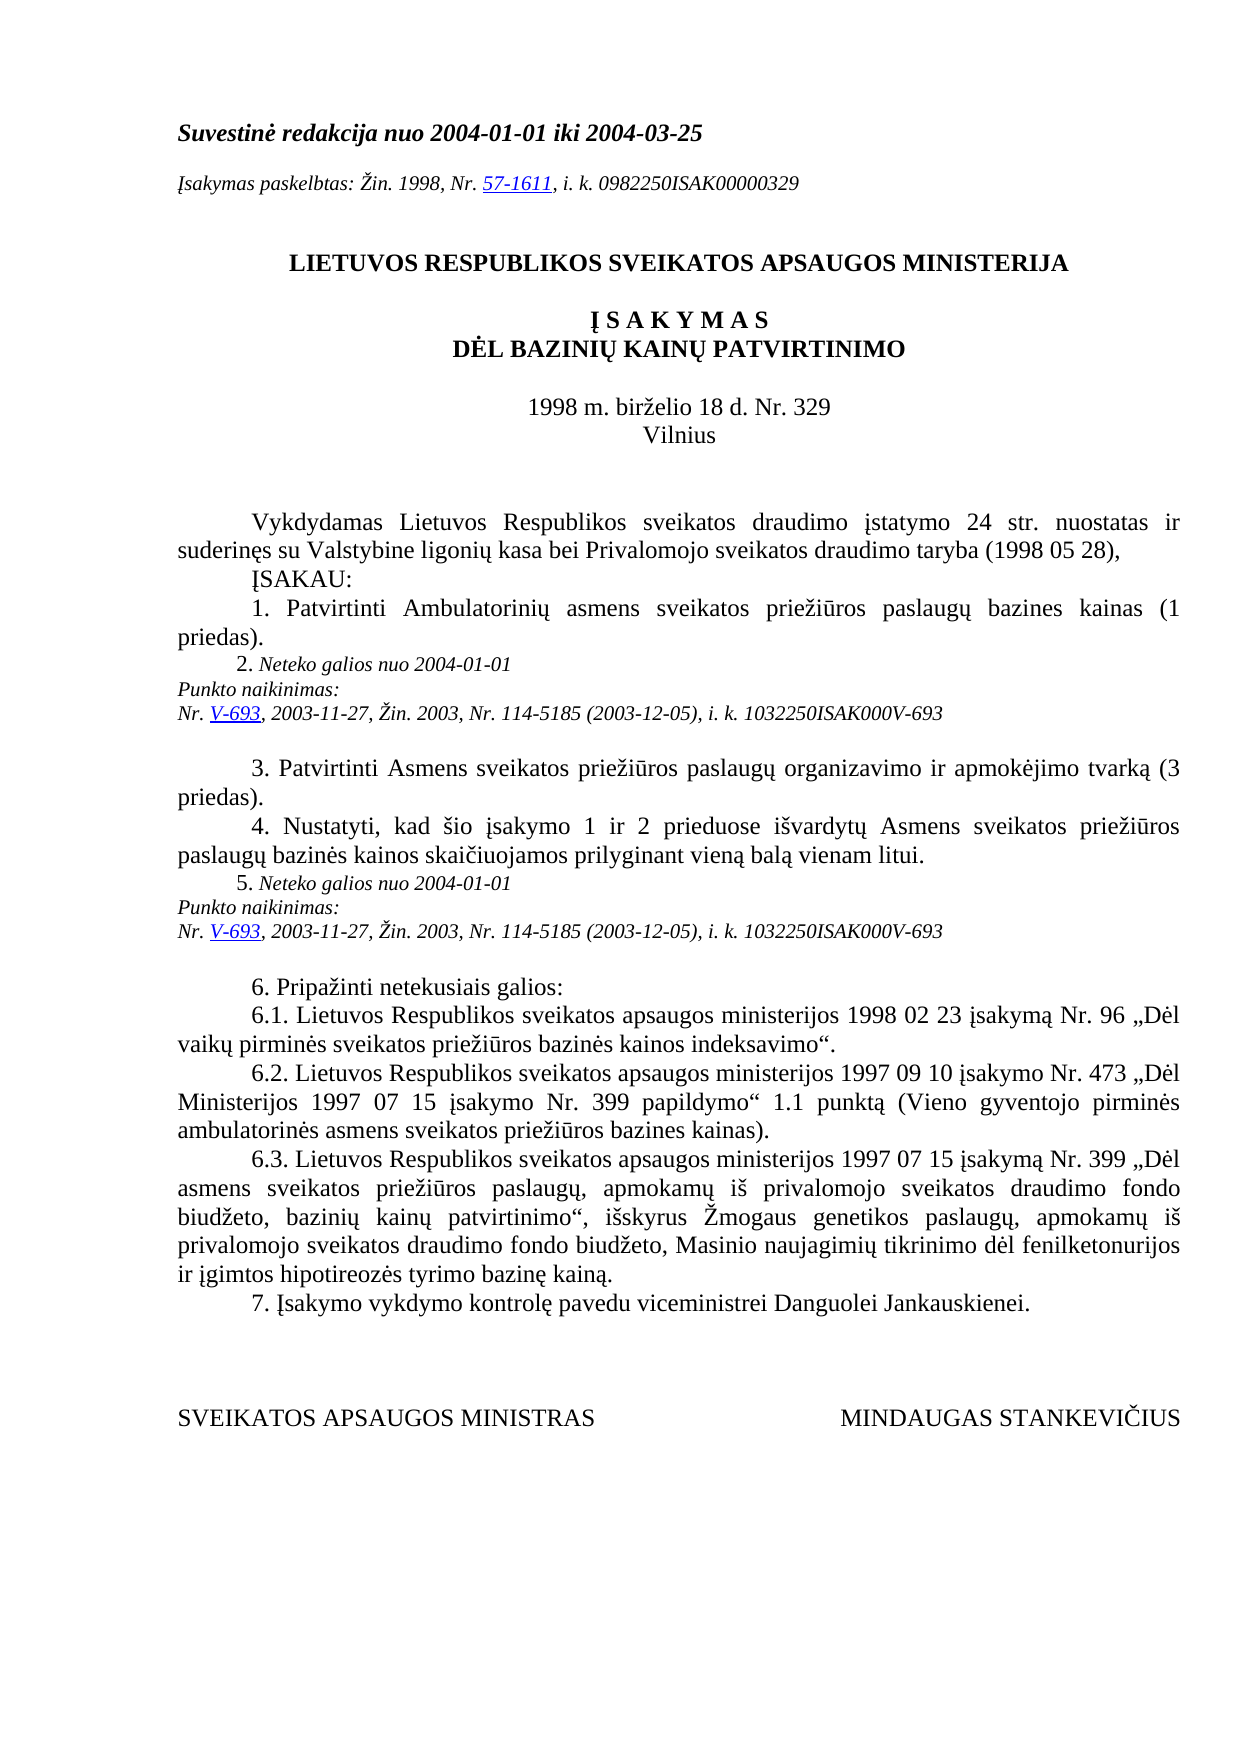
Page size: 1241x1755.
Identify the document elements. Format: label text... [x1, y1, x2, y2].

text Į S A K Y M A S [177, 305, 1181, 334]
text 6.2. Lietuvos Respublikos sveikatos apsaugos ministerijos 1997 09 10 įsakymo Nr. 473 „Dėl Ministerijos 1997 07 15 įsakymo Nr. 399 papildymo“ 1.1 punktą (Vieno gyventojo pirminės ambulatorinės asmens sveikatos priežiūros bazines kainas). [177, 1058, 1181, 1144]
text Nr. V-693, 2003-11-27, Žin. 2003, Nr. 114-5185 (2003-12-05), i. k. 1032250ISAK000V-693 [177, 701, 1181, 725]
text ĮSAKAU: [177, 564, 1181, 593]
text Vykdydamas Lietuvos Respublikos sveikatos draudimo įstatymo 24 str. nuostatas ir suderinęs su Valstybine ligonių kasa bei Privalomojo sveikatos draudimo taryba (1998 05 28), [177, 507, 1181, 564]
text Suvestinė redakcija nuo 2004-01-01 iki 2004-03-25 [177, 118, 1181, 147]
text Punkto naikinimas: [177, 895, 1181, 919]
text 4. Nustatyti, kad šio įsakymo 1 ir 2 prieduose išvardytų Asmens sveikatos priežiūros paslaugų bazinės kainos skaičiuojamos prilyginant vieną balą vienam litui. [177, 811, 1181, 868]
text 2. Neteko galios nuo 2004-01-01 [177, 650, 1181, 677]
text Punkto naikinimas: [177, 677, 1181, 701]
text 1. Patvirtinti Ambulatorinių asmens sveikatos priežiūros paslaugų bazines kainas (1 priedas). [177, 593, 1181, 650]
text SVEIKATOS APSAUGOS MINISTRAS MINDAUGAS STANKEVIČIUS [177, 1403, 1181, 1432]
text Vilnius [177, 420, 1181, 449]
text DĖL BAZINIŲ KAINŲ PATVIRTINIMO [177, 334, 1181, 363]
text 6.1. Lietuvos Respublikos sveikatos apsaugos ministerijos 1998 02 23 įsakymą Nr. 96 „Dėl vaikų pirminės sveikatos priežiūros bazinės kainos indeksavimo“. [177, 1001, 1181, 1058]
text 6.3. Lietuvos Respublikos sveikatos apsaugos ministerijos 1997 07 15 įsakymą Nr. 399 „Dėl asmens sveikatos priežiūros paslaugų, apmokamų iš privalomojo sveikatos draudimo fondo biudžeto, bazinių kainų patvirtinimo“, išskyrus Žmogaus genetikos paslaugų, apmokamų iš privalomojo sveikatos draudimo fondo biudžeto, Masinio naujagimių tikrinimo dėl fenilketonurijos ir įgimtos hipotireozės tyrimo bazinę kainą. [177, 1144, 1181, 1288]
text 6. Pripažinti netekusiais galios: [177, 972, 1181, 1001]
text Įsakymas paskelbtas: Žin. 1998, Nr. 57-1611, i. k. 0982250ISAK00000329 [177, 171, 1181, 195]
text LIETUVOS RESPUBLIKOS SVEIKATOS APSAUGOS MINISTERIJA [177, 248, 1181, 277]
text Nr. V-693, 2003-11-27, Žin. 2003, Nr. 114-5185 (2003-12-05), i. k. 1032250ISAK000V-693 [177, 919, 1181, 943]
text 3. Patvirtinti Asmens sveikatos priežiūros paslaugų organizavimo ir apmokėjimo tvarką (3 priedas). [177, 753, 1181, 811]
text 7. Įsakymo vykdymo kontrolę pavedu viceministrei Danguolei Jankauskienei. [177, 1288, 1181, 1317]
text 5. Neteko galios nuo 2004-01-01 [177, 868, 1181, 895]
text 1998 m. birželio 18 d. Nr. 329 [177, 392, 1181, 420]
